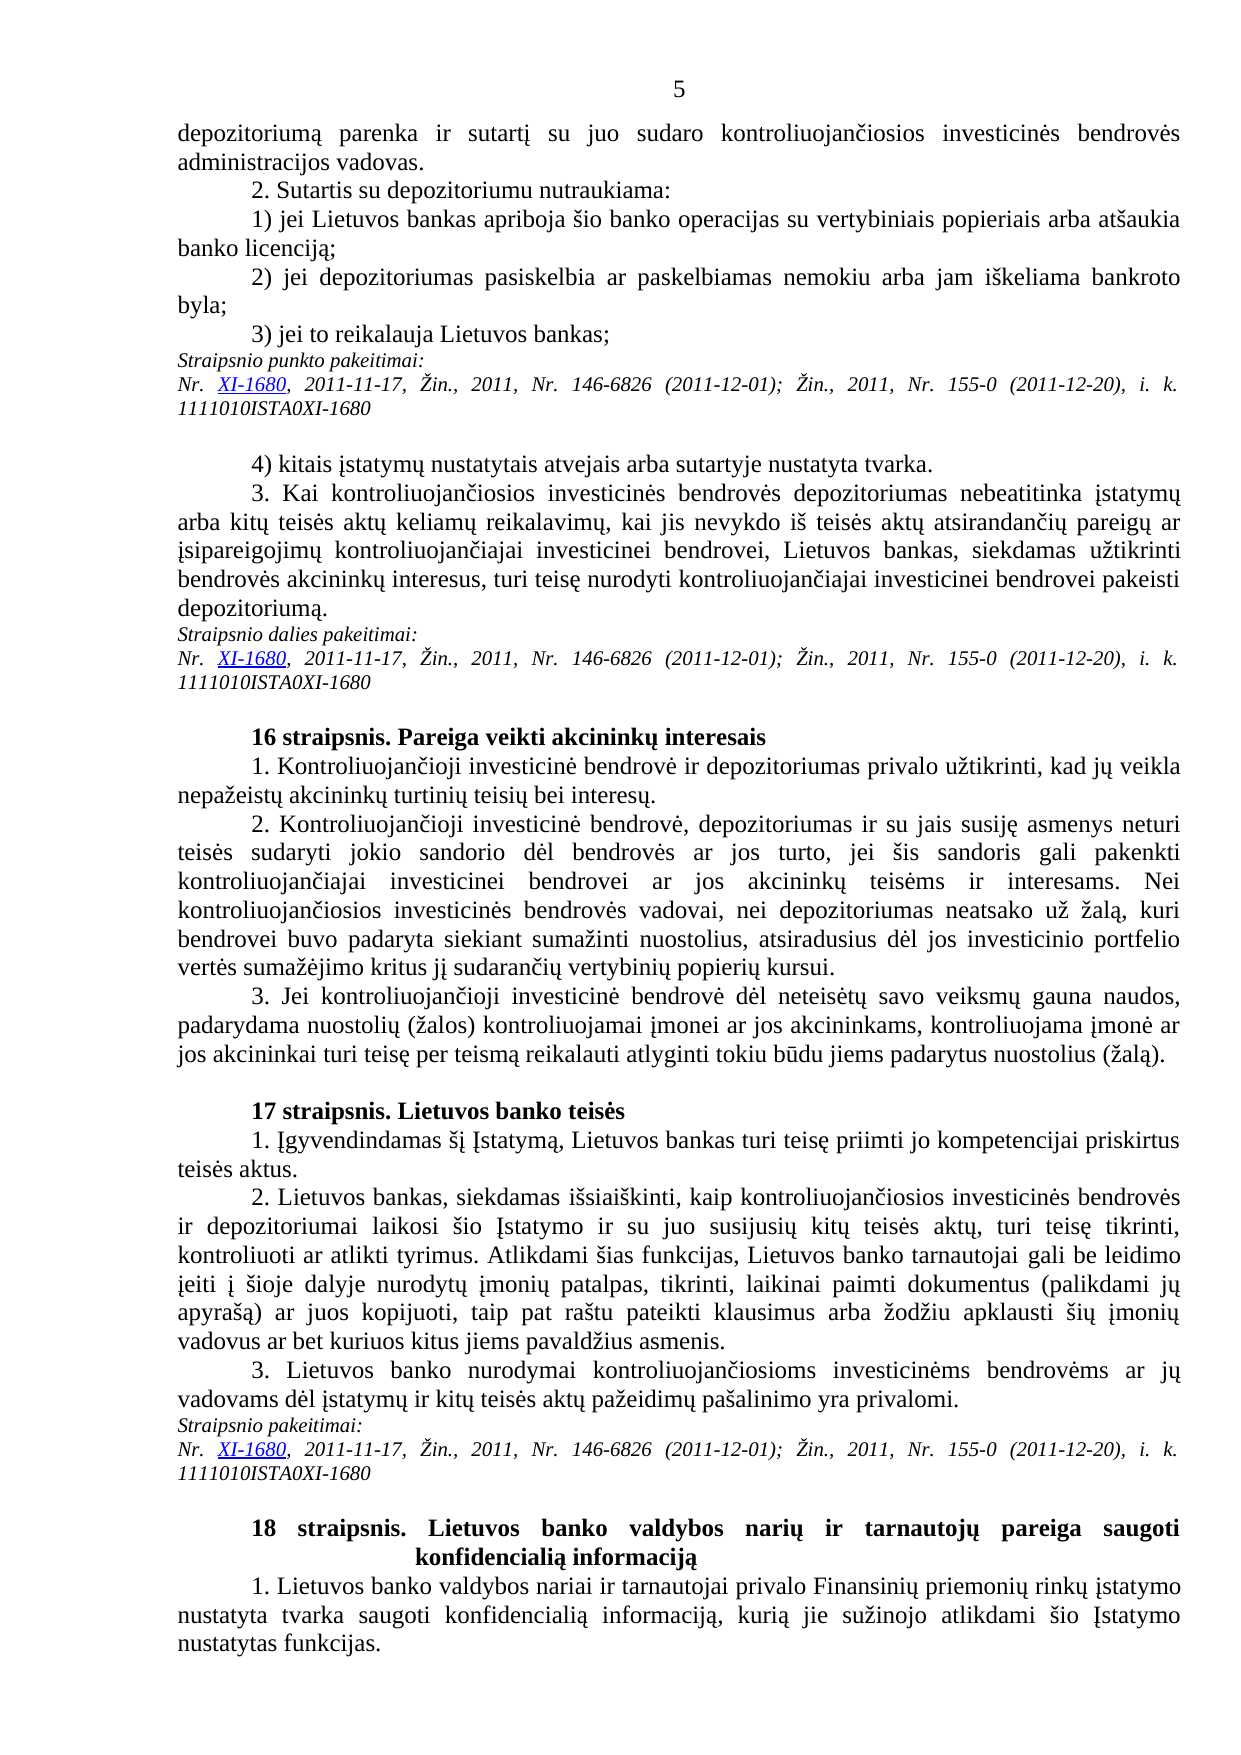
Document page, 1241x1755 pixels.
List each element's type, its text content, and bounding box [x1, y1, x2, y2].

text 1. Lietuvos banko valdybos nariai ir tarnautojai privalo Finansinių priemonių rinkų įstatymo nustatyta tvarka saugoti konfidencialią informaciją, kurią jie sužinojo atlikdami šio Įstatymo nustatytas funkcijas. [177, 1571, 1181, 1657]
text Nr. XI-1680, 2011-11-17, Žin., 2011, Nr. 146-6826 (2011-12-01); Žin., 2011, Nr. 155-0 (2011-12-20), i. k. 1111010ISTA0XI-1680 [177, 372, 1181, 420]
text 2. Kontroliuojančioji investicinė bendrovė, depozitoriumas ir su jais susiję asmenys neturi teisės sudaryti jokio sandorio dėl bendrovės ar jos turto, jei šis sandoris gali pakenkti kontroliuojančiajai investicinei bendrovei ar jos akcininkų teisėms ir interesams. Nei kontroliuojančiosios investicinės bendrovės vadovai, nei depozitoriumas neatsako už žalą, kuri bendrovei buvo padaryta siekiant sumažinti nuostolius, atsiradusius dėl jos investicinio portfelio vertės sumažėjimo kritus jį sudarančių vertybinių popierių kursui. [177, 809, 1181, 981]
text 3) jei to reikalauja Lietuvos bankas; [177, 319, 1181, 348]
text 3. Lietuvos banko nurodymai kontroliuojančiosioms investicinėms bendrovėms ar jų vadovams dėl įstatymų ir kitų teisės aktų pažeidimų pašalinimo yra privalomi. [177, 1355, 1181, 1412]
text 1. Įgyvendindamas šį Įstatymą, Lietuvos bankas turi teisę priimti jo kompetencijai priskirtus teisės aktus. [177, 1125, 1181, 1182]
text 18 straipsnis. Lietuvos banko valdybos narių ir tarnautojų pareiga saugoti konfidencialią informaciją [251, 1513, 1181, 1571]
text depozitoriumą parenka ir sutartį su juo sudaro kontroliuojančiosios investicinės bendrovės administracijos vadovas. [177, 118, 1181, 176]
text 16 straipsnis. Pareiga veikti akcininkų interesais [177, 722, 1181, 751]
text 17 straipsnis. Lietuvos banko teisės [177, 1096, 1181, 1125]
text 2. Sutartis su depozitoriumu nutraukiama: [177, 176, 1181, 204]
text 3. Jei kontroliuojančioji investicinė bendrovė dėl neteisėtų savo veiksmų gauna naudos, padarydama nuostolių (žalos) kontroliuojamai įmonei ar jos akcininkams, kontroliuojama įmonė ar jos akcininkai turi teisę per teismą reikalauti atlyginti tokiu būdu jiems padarytus nuostolius (žalą). [177, 981, 1181, 1067]
text 2. Lietuvos bankas, siekdamas išsiaiškinti, kaip kontroliuojančiosios investicinės bendrovės ir depozitoriumai laikosi šio Įstatymo ir su juo susijusių kitų teisės aktų, turi teisę tikrinti, kontroliuoti ar atlikti tyrimus. Atlikdami šias funkcijas, Lietuvos banko tarnautojai gali be leidimo įeiti į šioje dalyje nurodytų įmonių patalpas, tikrinti, laikinai paimti dokumentus (palikdami jų apyrašą) ar juos kopijuoti, taip pat raštu pateikti klausimus arba žodžiu apklausti šių įmonių vadovus ar bet kuriuos kitus jiems pavaldžius asmenis. [177, 1182, 1181, 1355]
text 3. Kai kontroliuojančiosios investicinės bendrovės depozitoriumas nebeatitinka įstatymų arba kitų teisės aktų keliamų reikalavimų, kai jis nevykdo iš teisės aktų atsirandančių pareigų ar įsipareigojimų kontroliuojančiajai investicinei bendrovei, Lietuvos bankas, siekdamas užtikrinti bendrovės akcininkų interesus, turi teisę nurodyti kontroliuojančiajai investicinei bendrovei pakeisti depozitoriumą. [177, 478, 1181, 622]
text Straipsnio punkto pakeitimai: [177, 348, 1181, 372]
text 1) jei Lietuvos bankas apriboja šio banko operacijas su vertybiniais popieriais arba atšaukia banko licenciją; [177, 204, 1181, 262]
text 4) kitais įstatymų nustatytais atvejais arba sutartyje nustatyta tvarka. [177, 449, 1181, 478]
text 2) jei depozitoriumas pasiskelbia ar paskelbiamas nemokiu arba jam iškeliama bankroto byla; [177, 262, 1181, 319]
text Nr. XI-1680, 2011-11-17, Žin., 2011, Nr. 146-6826 (2011-12-01); Žin., 2011, Nr. 155-0 (2011-12-20), i. k. 1111010ISTA0XI-1680 [177, 646, 1181, 694]
text Nr. XI-1680, 2011-11-17, Žin., 2011, Nr. 146-6826 (2011-12-01); Žin., 2011, Nr. 155-0 (2011-12-20), i. k. 1111010ISTA0XI-1680 [177, 1437, 1181, 1485]
text Straipsnio dalies pakeitimai: [177, 622, 1181, 646]
text Straipsnio pakeitimai: [177, 1412, 1181, 1437]
text 1. Kontroliuojančioji investicinė bendrovė ir depozitoriumas privalo užtikrinti, kad jų veikla nepažeistų akcininkų turtinių teisių bei interesų. [177, 751, 1181, 809]
